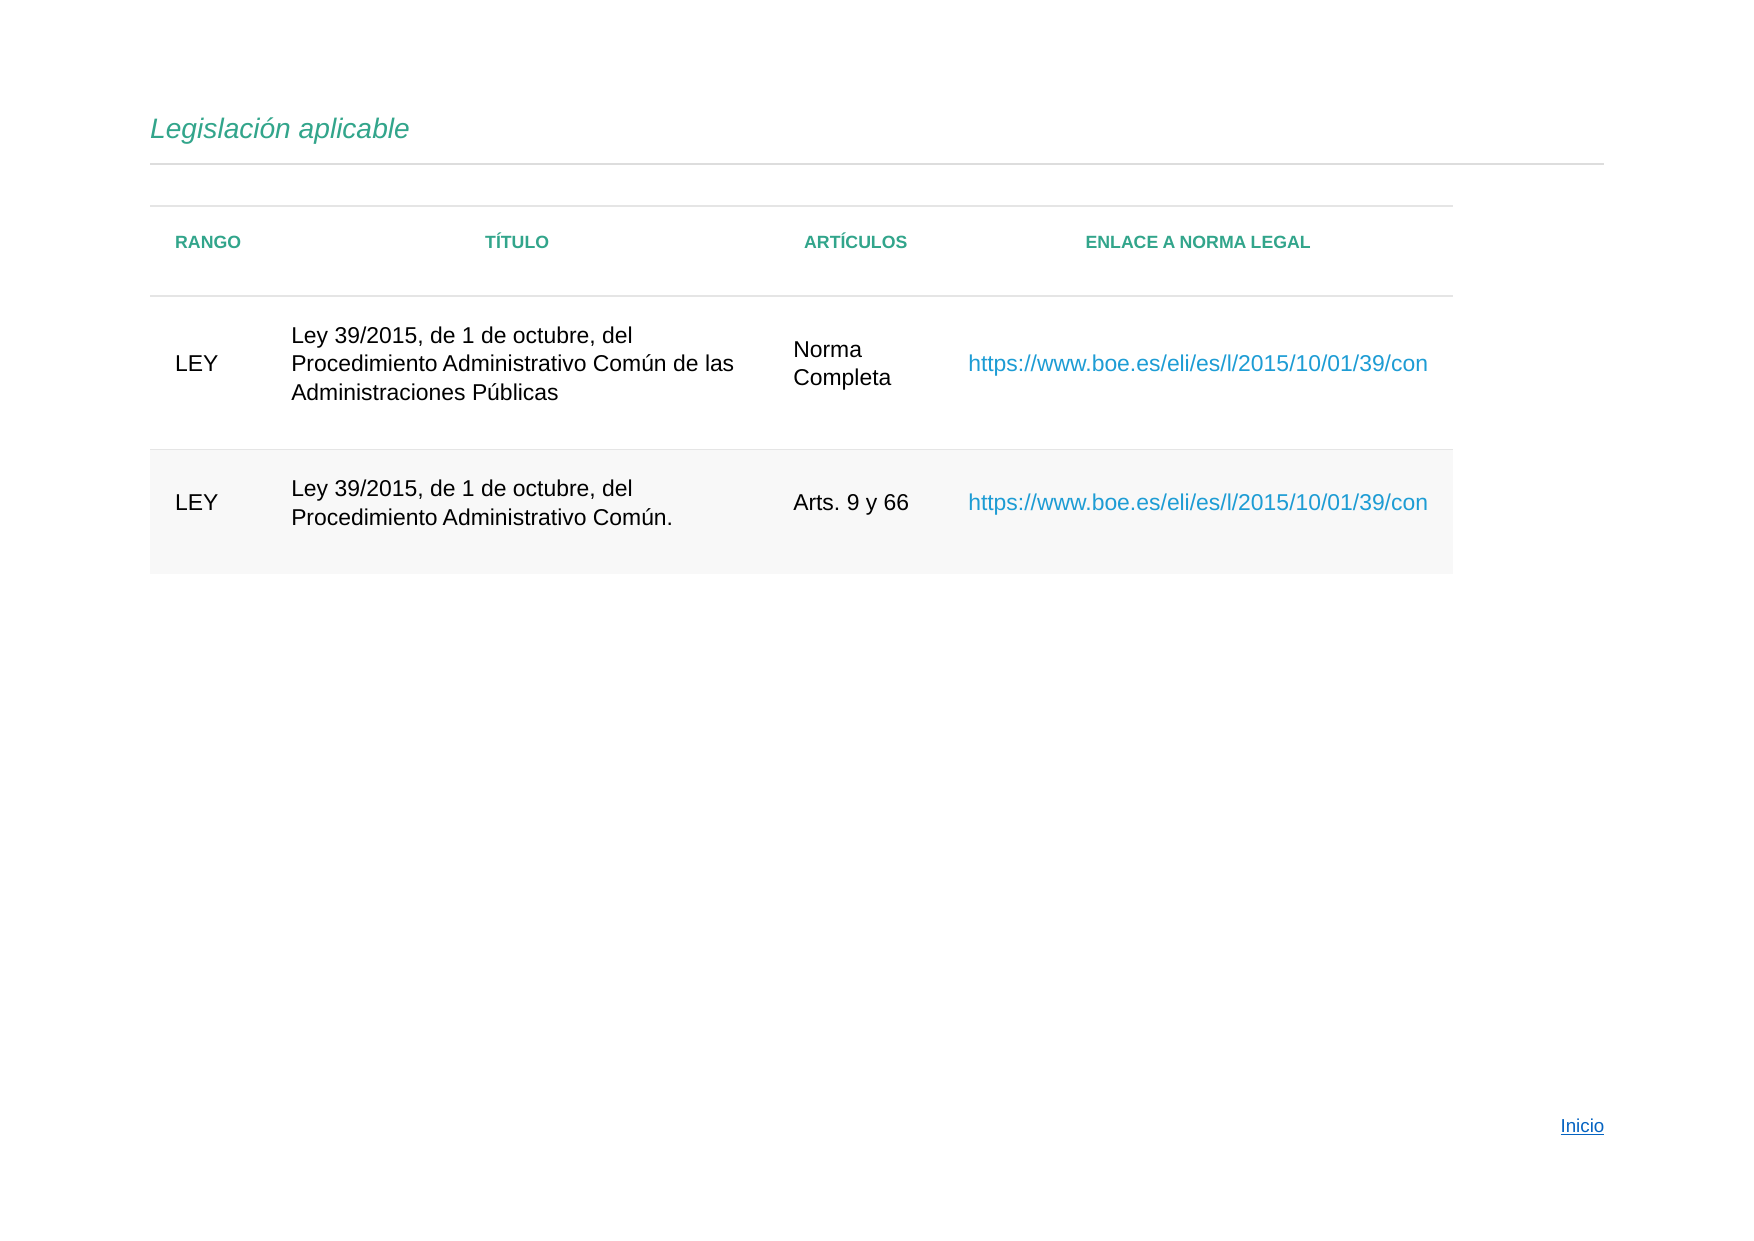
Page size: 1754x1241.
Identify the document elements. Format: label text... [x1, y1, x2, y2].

table_header TÍTULO [266, 207, 768, 295]
table_cell Norma Completa [768, 297, 943, 449]
table_cell https://www.boe.es/eli/es/l/2015/10/01/39/con [943, 297, 1453, 449]
text Inicio [150, 1115, 1604, 1137]
table_cell Ley 39/2015, de 1 de octubre, del Procedimiento Administrativo Común de las Administraciones Públicas [266, 297, 768, 449]
table_header ENLACE A NORMA LEGAL [943, 207, 1453, 295]
table_header RANGO [150, 207, 266, 295]
table_cell LEY [150, 297, 266, 449]
table_header ARTÍCULOS [768, 207, 943, 295]
table_cell https://www.boe.es/eli/es/l/2015/10/01/39/con [943, 450, 1453, 574]
table_cell Arts. 9 y 66 [768, 450, 943, 574]
subtitle Legislación aplicable [150, 112, 1604, 163]
table_cell LEY [150, 450, 266, 574]
table_cell Ley 39/2015, de 1 de octubre, del Procedimiento Administrativo Común. [266, 450, 768, 574]
